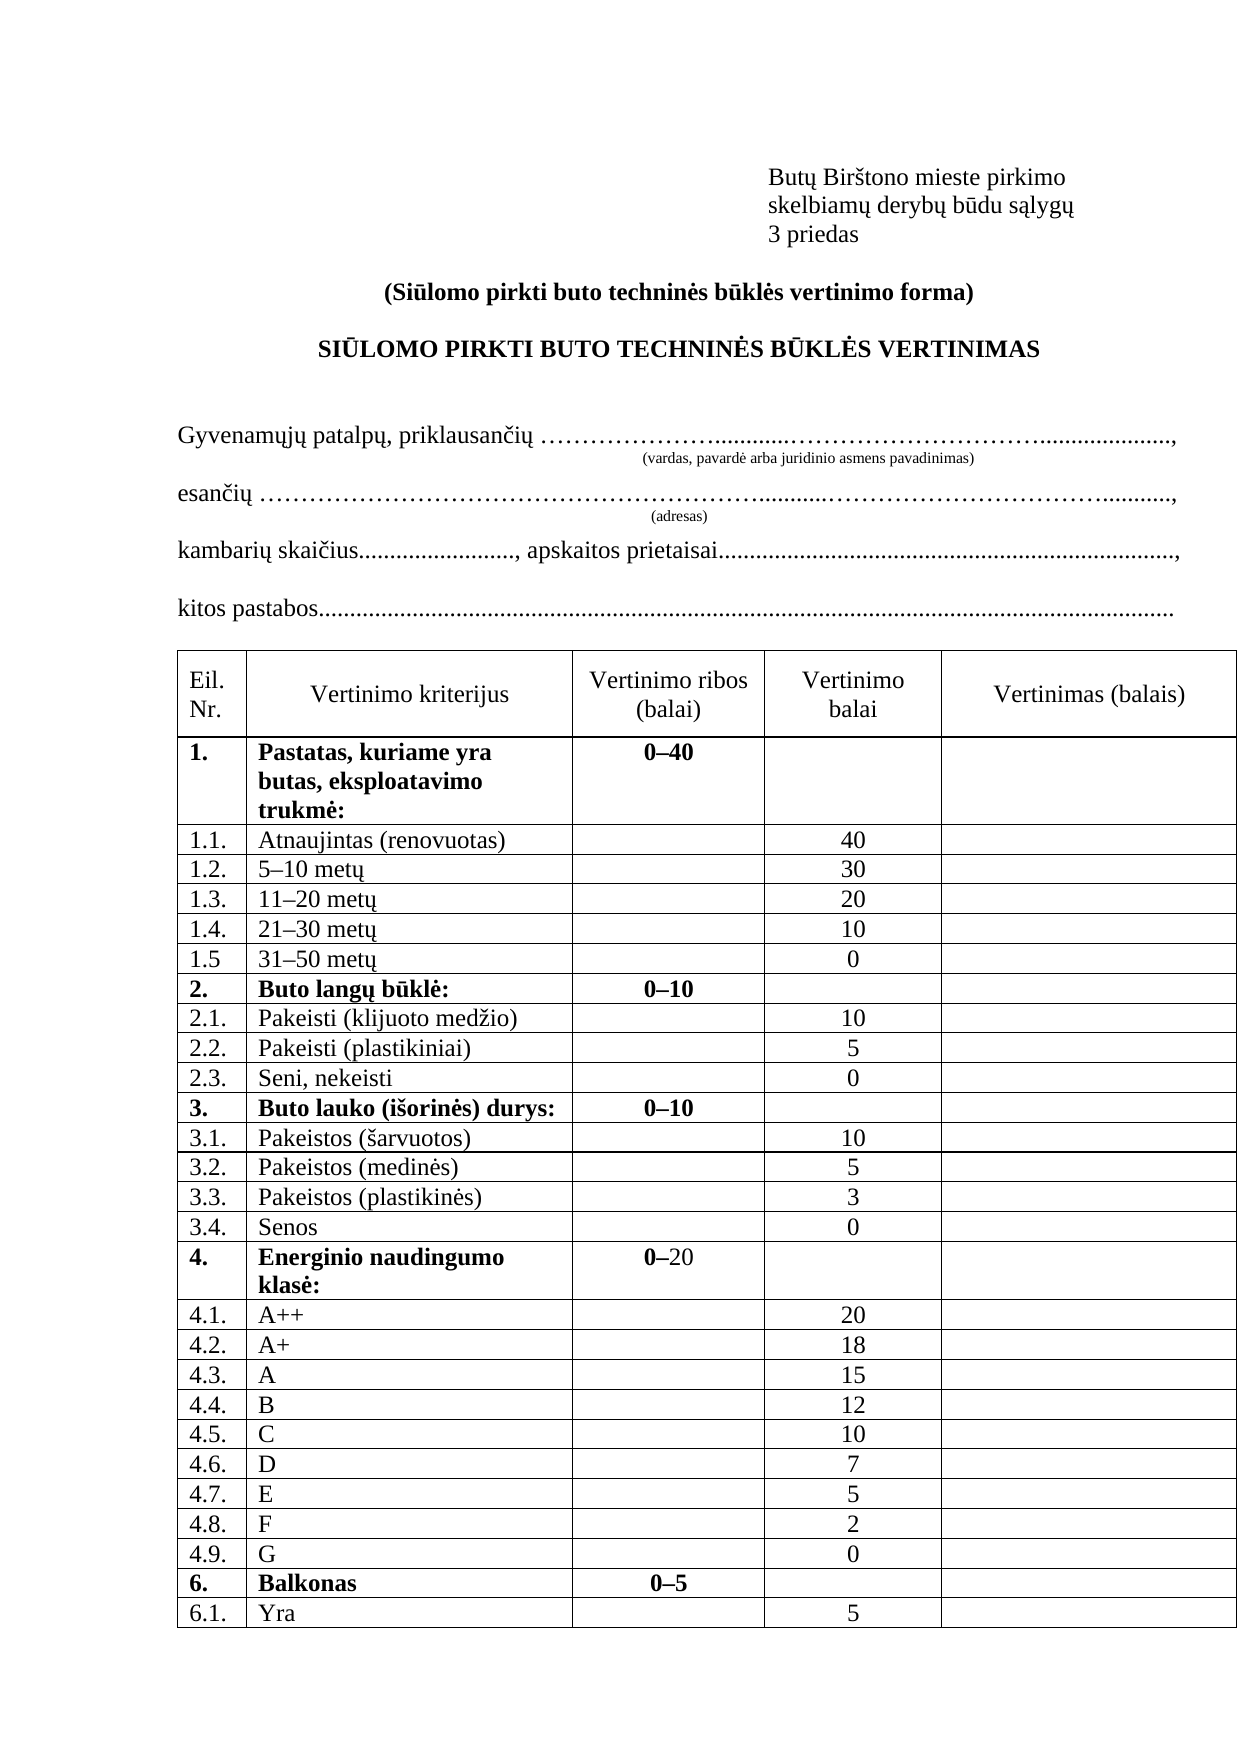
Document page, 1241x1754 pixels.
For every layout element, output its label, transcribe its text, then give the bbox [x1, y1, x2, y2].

table_cell [573, 1123, 764, 1151]
table_cell 0–20 [573, 1242, 764, 1299]
table_cell 18 [765, 1330, 941, 1359]
table_cell 6.1. [178, 1598, 246, 1627]
table_cell [942, 1539, 1236, 1567]
table_cell 4.9. [178, 1539, 246, 1567]
table_cell 20 [765, 884, 941, 913]
text kitos pastabos......................................................................................................................................... [177, 593, 1181, 622]
table_cell 5 [765, 1598, 941, 1627]
table_cell [573, 1479, 764, 1508]
table_cell 1.4. [178, 914, 246, 943]
table_cell 15 [765, 1360, 941, 1389]
table_cell [573, 884, 764, 913]
table_cell [942, 1300, 1236, 1329]
table_cell [573, 1360, 764, 1389]
table_cell 5 [765, 1033, 941, 1062]
table_cell [942, 1212, 1236, 1241]
table_cell [573, 1153, 764, 1181]
table_cell [942, 1598, 1236, 1627]
table_cell 4.8. [178, 1509, 246, 1538]
table_cell 3.1. [178, 1123, 246, 1151]
table_cell [573, 1182, 764, 1211]
table_cell [942, 884, 1236, 913]
table_cell [942, 1569, 1236, 1597]
text 3 priedas [177, 219, 1181, 248]
table_cell 4.4. [178, 1390, 246, 1418]
table_cell [942, 1123, 1236, 1151]
table_cell 3.3. [178, 1182, 246, 1211]
table_cell Pakeistos (medinės) [247, 1153, 572, 1181]
table_cell 2 [765, 1509, 941, 1538]
table_cell 2.1. [178, 1004, 246, 1032]
table_cell 21–30 metų [247, 914, 572, 943]
table_cell [942, 1033, 1236, 1062]
table_cell Seni, nekeisti [247, 1063, 572, 1092]
table_cell 1.5 [178, 944, 246, 973]
table_cell [942, 1509, 1236, 1538]
table_cell 30 [765, 855, 941, 883]
table_cell 31–50 metų [247, 944, 572, 973]
table_cell Pakeisti (plastikiniai) [247, 1033, 572, 1062]
table_cell [573, 914, 764, 943]
table_cell Atnaujintas (renovuotas) [247, 825, 572, 853]
table_cell 2.2. [178, 1033, 246, 1062]
table_cell D [247, 1449, 572, 1478]
table_cell 5 [765, 1153, 941, 1181]
text esančių ……………………………………………………...........……………………………..........., [177, 478, 1181, 507]
table_cell [573, 1509, 764, 1538]
table_cell 7 [765, 1449, 941, 1478]
table_cell [573, 1330, 764, 1359]
table_cell [573, 1300, 764, 1329]
table_header Eil. Nr. [178, 651, 246, 736]
table_cell 3. [178, 1093, 246, 1122]
table_cell 0–5 [573, 1569, 764, 1597]
table_cell [573, 1033, 764, 1062]
table_cell [942, 1360, 1236, 1389]
table_cell [942, 1330, 1236, 1359]
table_cell 5 [765, 1479, 941, 1508]
table_cell A+ [247, 1330, 572, 1359]
table_cell F [247, 1509, 572, 1538]
table_cell [573, 1212, 764, 1241]
table_cell 0 [765, 944, 941, 973]
table_cell 1.3. [178, 884, 246, 913]
table_cell 3.2. [178, 1153, 246, 1181]
table_cell [765, 1242, 941, 1299]
table_cell Senos [247, 1212, 572, 1241]
table_cell [765, 974, 941, 1002]
table_cell Buto langų būklė: [247, 974, 572, 1002]
table_cell 10 [765, 1420, 941, 1448]
table_cell Energinio naudingumo klasė: [247, 1242, 572, 1299]
table_cell [942, 944, 1236, 973]
table_cell A [247, 1360, 572, 1389]
table_cell Yra [247, 1598, 572, 1627]
text (Siūlomo pirkti buto techninės būklės vertinimo forma) [177, 277, 1181, 305]
table_cell 5–10 metų [247, 855, 572, 883]
table_cell 40 [765, 825, 941, 853]
table_cell [573, 1539, 764, 1567]
table_cell [765, 1569, 941, 1597]
table_cell [942, 1093, 1236, 1122]
table_cell Balkonas [247, 1569, 572, 1597]
table_cell [942, 738, 1236, 824]
table_cell 6. [178, 1569, 246, 1597]
table_cell [942, 825, 1236, 853]
table_cell 0–10 [573, 974, 764, 1002]
table_cell [573, 855, 764, 883]
text (adresas) [177, 507, 1181, 535]
table_cell 3 [765, 1182, 941, 1211]
table_cell [573, 1449, 764, 1478]
table_cell Pastatas, kuriame yra butas, eksploatavimo trukmė: [247, 738, 572, 824]
table_cell [573, 1598, 764, 1627]
table_cell 0–40 [573, 738, 764, 824]
table_cell [573, 944, 764, 973]
table_cell [942, 1004, 1236, 1032]
table_cell 2.3. [178, 1063, 246, 1092]
table_cell [942, 1449, 1236, 1478]
table_header Vertinimo balai [765, 651, 941, 736]
table_cell B [247, 1390, 572, 1418]
table_cell 3.4. [178, 1212, 246, 1241]
table_cell 11–20 metų [247, 884, 572, 913]
table_cell [942, 1479, 1236, 1508]
table_cell [942, 1390, 1236, 1418]
table_cell [573, 825, 764, 853]
table_cell G [247, 1539, 572, 1567]
table_cell E [247, 1479, 572, 1508]
table_cell 0–10 [573, 1093, 764, 1122]
table_cell 10 [765, 1004, 941, 1032]
text kambarių skaičius........................., apskaitos prietaisai........................................................................., [177, 535, 1181, 564]
table_cell [765, 738, 941, 824]
table_header Vertinimo kriterijus [247, 651, 572, 736]
table_cell Buto lauko (išorinės) durys: [247, 1093, 572, 1122]
table_cell [942, 974, 1236, 1002]
table_cell 4. [178, 1242, 246, 1299]
table_cell 1. [178, 738, 246, 824]
table_cell 4.2. [178, 1330, 246, 1359]
table_cell [942, 855, 1236, 883]
table_cell [942, 1153, 1236, 1181]
text SIŪLOMO PIRKTI BUTO TECHNINĖS BŪKLĖS VERTINIMAS [177, 334, 1181, 363]
table_cell 0 [765, 1063, 941, 1092]
table_cell 4.3. [178, 1360, 246, 1389]
table_cell [942, 1242, 1236, 1299]
text Gyvenamųjų patalpų, priklausančių …………………............…………………………....................., [177, 420, 1181, 449]
table_cell [942, 1420, 1236, 1448]
table_cell [942, 1182, 1236, 1211]
table_cell 2. [178, 974, 246, 1002]
table_cell 0 [765, 1539, 941, 1567]
table_cell 10 [765, 914, 941, 943]
table_cell [573, 1004, 764, 1032]
table_cell Pakeistos (šarvuotos) [247, 1123, 572, 1151]
table_cell 0 [765, 1212, 941, 1241]
table_cell 4.6. [178, 1449, 246, 1478]
table_cell 20 [765, 1300, 941, 1329]
table_cell 1.1. [178, 825, 246, 853]
table_cell 4.7. [178, 1479, 246, 1508]
table_cell [942, 914, 1236, 943]
table_cell 12 [765, 1390, 941, 1418]
table_header Vertinimas (balais) [942, 651, 1236, 736]
table_cell C [247, 1420, 572, 1448]
table_cell Pakeisti (klijuoto medžio) [247, 1004, 572, 1032]
table_header Vertinimo ribos (balai) [573, 651, 764, 736]
text Butų Birštono mieste pirkimo [177, 162, 1181, 190]
table_cell A++ [247, 1300, 572, 1329]
table_cell Pakeistos (plastikinės) [247, 1182, 572, 1211]
table_cell [573, 1063, 764, 1092]
table_cell [573, 1420, 764, 1448]
text (vardas, pavardė arba juridinio asmens pavadinimas) [177, 449, 1181, 478]
text skelbiamų derybų būdu sąlygų [177, 190, 1181, 219]
table_cell 4.5. [178, 1420, 246, 1448]
table_cell [765, 1093, 941, 1122]
table_cell 1.2. [178, 855, 246, 883]
table_cell 10 [765, 1123, 941, 1151]
table_cell 4.1. [178, 1300, 246, 1329]
table_cell [573, 1390, 764, 1418]
table_cell [942, 1063, 1236, 1092]
